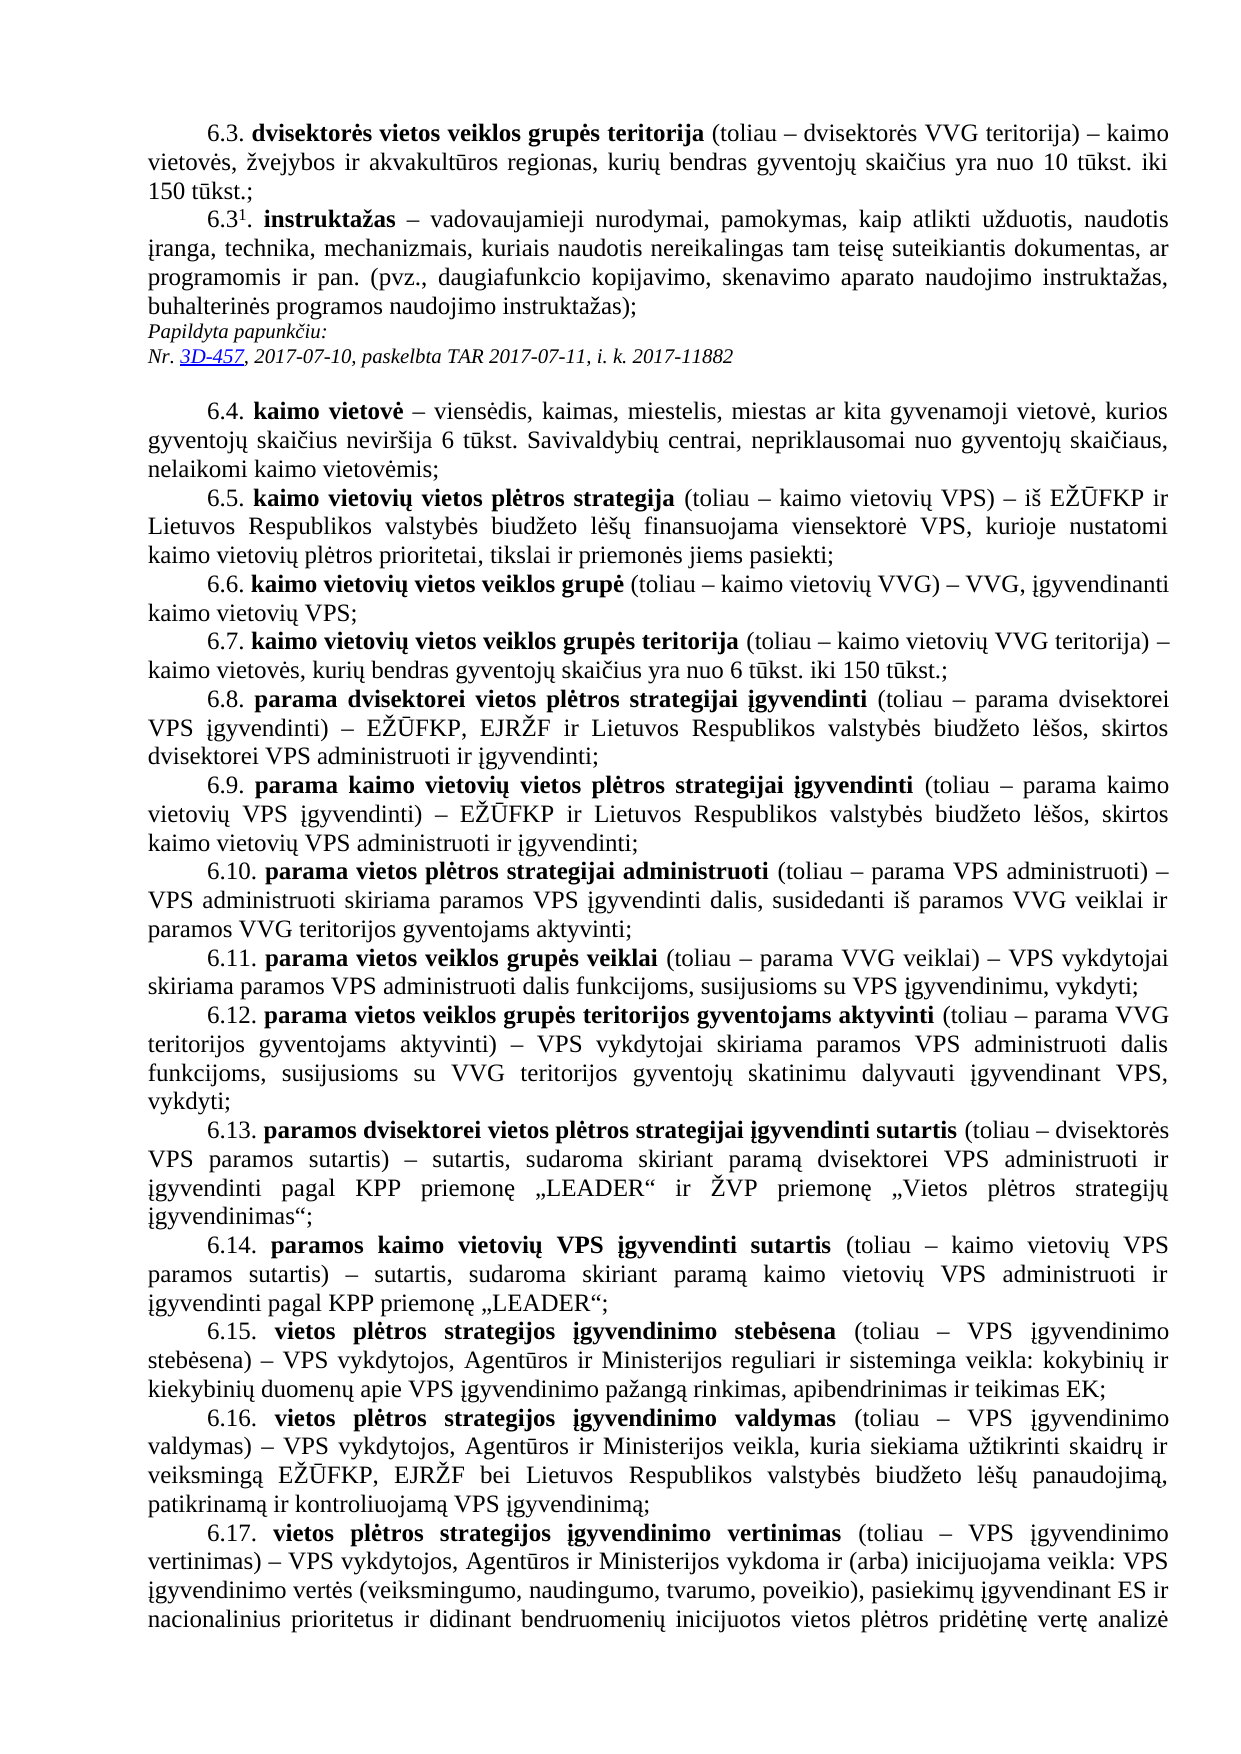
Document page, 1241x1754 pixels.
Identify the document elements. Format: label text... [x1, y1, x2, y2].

text 6.6. kaimo vietovių vietos veiklos grupė (toliau – kaimo vietovių VVG) – VVG, įgyvendinanti kaimo vietovių VPS; [148, 569, 1169, 626]
text 6.17. vietos plėtros strategijos įgyvendinimo vertinimas (toliau – VPS įgyvendinimo vertinimas) – VPS vykdytojos, Agentūros ir Ministerijos vykdoma ir (arba) inicijuojama veikla: VPS įgyvendinimo vertės (veiksmingumo, naudingumo, tvarumo, poveikio), pasiekimų įgyvendinant ES ir nacionalinius prioritetus ir didinant bendruomenių inicijuotos vietos plėtros pridėtinę vertę analizė [148, 1518, 1169, 1633]
text Nr. 3D-457, 2017-07-10, paskelbta TAR 2017-07-11, i. k. 2017-11882 [148, 343, 1169, 368]
text 6.4. kaimo vietovė – viensėdis, kaimas, miestelis, miestas ar kita gyvenamoji vietovė, kurios gyventojų skaičius neviršija 6 tūkst. Savivaldybių centrai, nepriklausomai nuo gyventojų skaičiaus, nelaikomi kaimo vietovėmis; [148, 396, 1169, 483]
text 6.3. dvisektorės vietos veiklos grupės teritorija (toliau – dvisektorės VVG teritorija) – kaimo vietovės, žvejybos ir akvakultūros regionas, kurių bendras gyventojų skaičius yra nuo 10 tūkst. iki 150 tūkst.; [148, 118, 1169, 204]
text 6.12. parama vietos veiklos grupės teritorijos gyventojams aktyvinti (toliau – parama VVG teritorijos gyventojams aktyvinti) – VPS vykdytojai skiriama paramos VPS administruoti dalis funkcijoms, susijusioms su VVG teritorijos gyventojų skatinimu dalyvauti įgyvendinant VPS, vykdyti; [148, 1000, 1169, 1115]
text 6.10. parama vietos plėtros strategijai administruoti (toliau – parama VPS administruoti) – VPS administruoti skiriama paramos VPS įgyvendinti dalis, susidedanti iš paramos VVG veiklai ir paramos VVG teritorijos gyventojams aktyvinti; [148, 856, 1169, 943]
text 6.8. parama dvisektorei vietos plėtros strategijai įgyvendinti (toliau – parama dvisektorei VPS įgyvendinti) – EŽŪFKP, EJRŽF ir Lietuvos Respublikos valstybės biudžeto lėšos, skirtos dvisektorei VPS administruoti ir įgyvendinti; [148, 684, 1169, 770]
text 6.11. parama vietos veiklos grupės veiklai (toliau – parama VVG veiklai) – VPS vykdytojai skiriama paramos VPS administruoti dalis funkcijoms, susijusioms su VPS įgyvendinimu, vykdyti; [148, 943, 1169, 1000]
text 6.5. kaimo vietovių vietos plėtros strategija (toliau – kaimo vietovių VPS) – iš EŽŪFKP ir Lietuvos Respublikos valstybės biudžeto lėšų finansuojama viensektorė VPS, kurioje nustatomi kaimo vietovių plėtros prioritetai, tikslai ir priemonės jiems pasiekti; [148, 483, 1169, 569]
text 6.9. parama kaimo vietovių vietos plėtros strategijai įgyvendinti (toliau – parama kaimo vietovių VPS įgyvendinti) – EŽŪFKP ir Lietuvos Respublikos valstybės biudžeto lėšos, skirtos kaimo vietovių VPS administruoti ir įgyvendinti; [148, 770, 1169, 856]
text Papildyta papunkčiu: [148, 319, 1169, 343]
text 6.14. paramos kaimo vietovių VPS įgyvendinti sutartis (toliau – kaimo vietovių VPS paramos sutartis) – sutartis, sudaroma skiriant paramą kaimo vietovių VPS administruoti ir įgyvendinti pagal KPP priemonę „LEADER“; [148, 1230, 1169, 1316]
text 6.31. instruktažas – vadovaujamieji nurodymai, pamokymas, kaip atlikti užduotis, naudotis įranga, technika, mechanizmais, kuriais naudotis nereikalingas tam teisę suteikiantis dokumentas, ar programomis ir pan. (pvz., daugiafunkcio kopijavimo, skenavimo aparato naudojimo instruktažas, buhalterinės programos naudojimo instruktažas); [148, 204, 1169, 319]
text 6.16. vietos plėtros strategijos įgyvendinimo valdymas (toliau – VPS įgyvendinimo valdymas) – VPS vykdytojos, Agentūros ir Ministerijos veikla, kuria siekiama užtikrinti skaidrų ir veiksmingą EŽŪFKP, EJRŽF bei Lietuvos Respublikos valstybės biudžeto lėšų panaudojimą, patikrinamą ir kontroliuojamą VPS įgyvendinimą; [148, 1403, 1169, 1518]
text 6.15. vietos plėtros strategijos įgyvendinimo stebėsena (toliau – VPS įgyvendinimo stebėsena) – VPS vykdytojos, Agentūros ir Ministerijos reguliari ir sisteminga veikla: kokybinių ir kiekybinių duomenų apie VPS įgyvendinimo pažangą rinkimas, apibendrinimas ir teikimas EK; [148, 1316, 1169, 1403]
text 6.13. paramos dvisektorei vietos plėtros strategijai įgyvendinti sutartis (toliau – dvisektorės VPS paramos sutartis) – sutartis, sudaroma skiriant paramą dvisektorei VPS administruoti ir įgyvendinti pagal KPP priemonę „LEADER“ ir ŽVP priemonę „Vietos plėtros strategijų įgyvendinimas“; [148, 1115, 1169, 1230]
text 6.7. kaimo vietovių vietos veiklos grupės teritorija (toliau – kaimo vietovių VVG teritorija) – kaimo vietovės, kurių bendras gyventojų skaičius yra nuo 6 tūkst. iki 150 tūkst.; [148, 626, 1169, 684]
